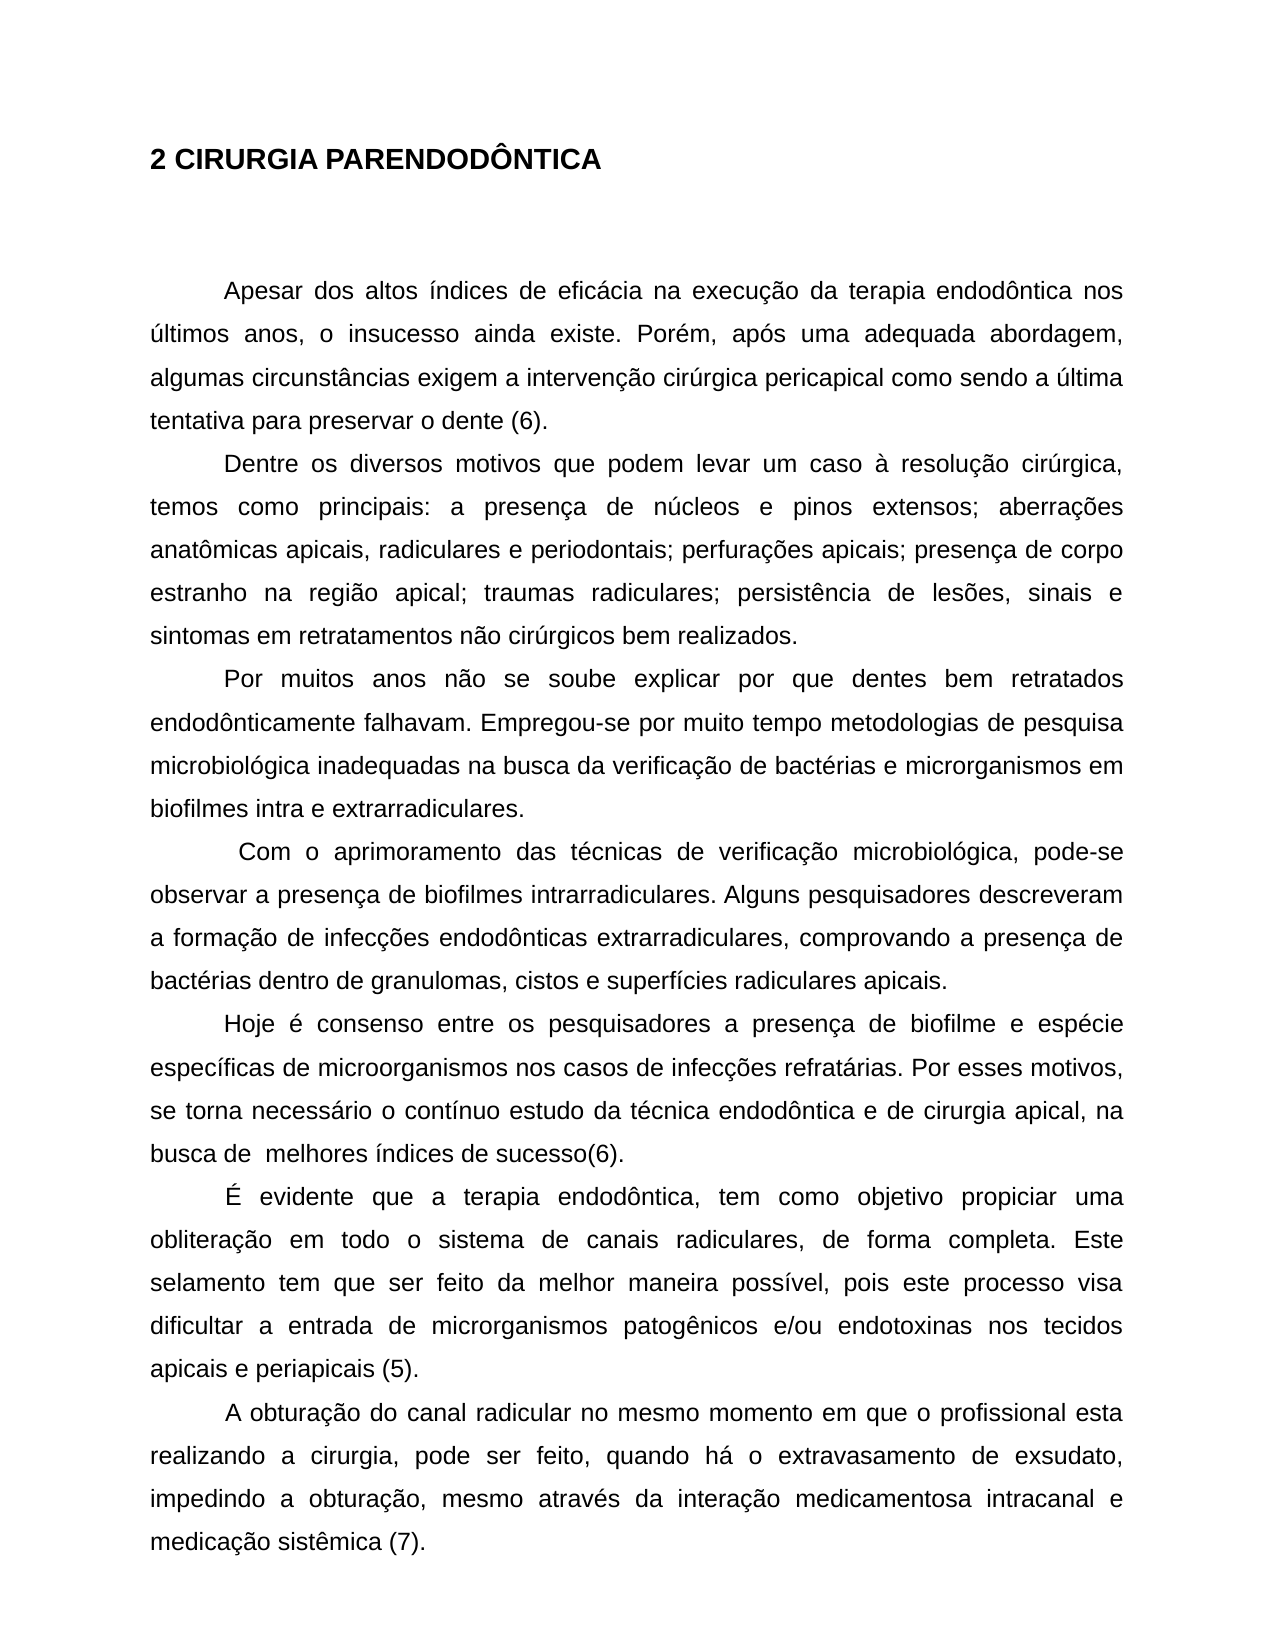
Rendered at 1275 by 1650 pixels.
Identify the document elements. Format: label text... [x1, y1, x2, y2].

text Dentre os diversos motivos que podem levar um caso à resolução cirúrgica, temos como principais: a presença de núcleos e pinos extensos; aberrações anatômicas apicais, radiculares e periodontais; perfurações apicais; presença de corpo estranho na região apical; traumas radiculares; persistência de lesões, sinais e sintomas em retratamentos não cirúrgicos bem realizados. [150, 449, 1125, 650]
text 2 CIRURGIA PARENDODÔNTICA [150, 142, 1125, 176]
text Hoje é consenso entre os pesquisadores a presença de biofilme e espécie específicas de microorganismos nos casos de infecções refratárias. Por esses motivos, se torna necessário o contínuo estudo da técnica endodôntica e de cirurgia apical, na busca de melhores índices de sucesso(6). [150, 1009, 1125, 1167]
text É evidente que a terapia endodôntica, tem como objetivo propiciar uma obliteração em todo o sistema de canais radiculares, de forma completa. Este selamento tem que ser feito da melhor maneira possível, pois este processo visa dificultar a entrada de microrganismos patogênicos e/ou endotoxinas nos tecidos apicais e periapicais (5). [150, 1182, 1125, 1383]
text Com o aprimoramento das técnicas de verificação microbiológica, pode-se observar a presença de biofilmes intrarradiculares. Alguns pesquisadores descreveram a formação de infecções endodônticas extrarradiculares, comprovando a presença de bactérias dentro de granulomas, cistos e superfícies radiculares apicais. [150, 837, 1125, 995]
text A obturação do canal radicular no mesmo momento em que o profissional esta realizando a cirurgia, pode ser feito, quando há o extravasamento de exsudato, impedindo a obturação, mesmo através da interação medicamentosa intracanal e medicação sistêmica (7). [150, 1397, 1125, 1556]
text Por muitos anos não se soube explicar por que dentes bem retratados endodônticamente falhavam. Empregou-se por muito tempo metodologias de pesquisa microbiológica inadequadas na busca da verificação de bactérias e microrganismos em biofilmes intra e extrarradiculares. [150, 664, 1125, 822]
text Apesar dos altos índices de eficácia na execução da terapia endodôntica nos últimos anos, o insucesso ainda existe. Porém, após uma adequada abordagem, algumas circunstâncias exigem a intervenção cirúrgica pericapical como sendo a última tentativa para preservar o dente (6). [150, 276, 1125, 434]
